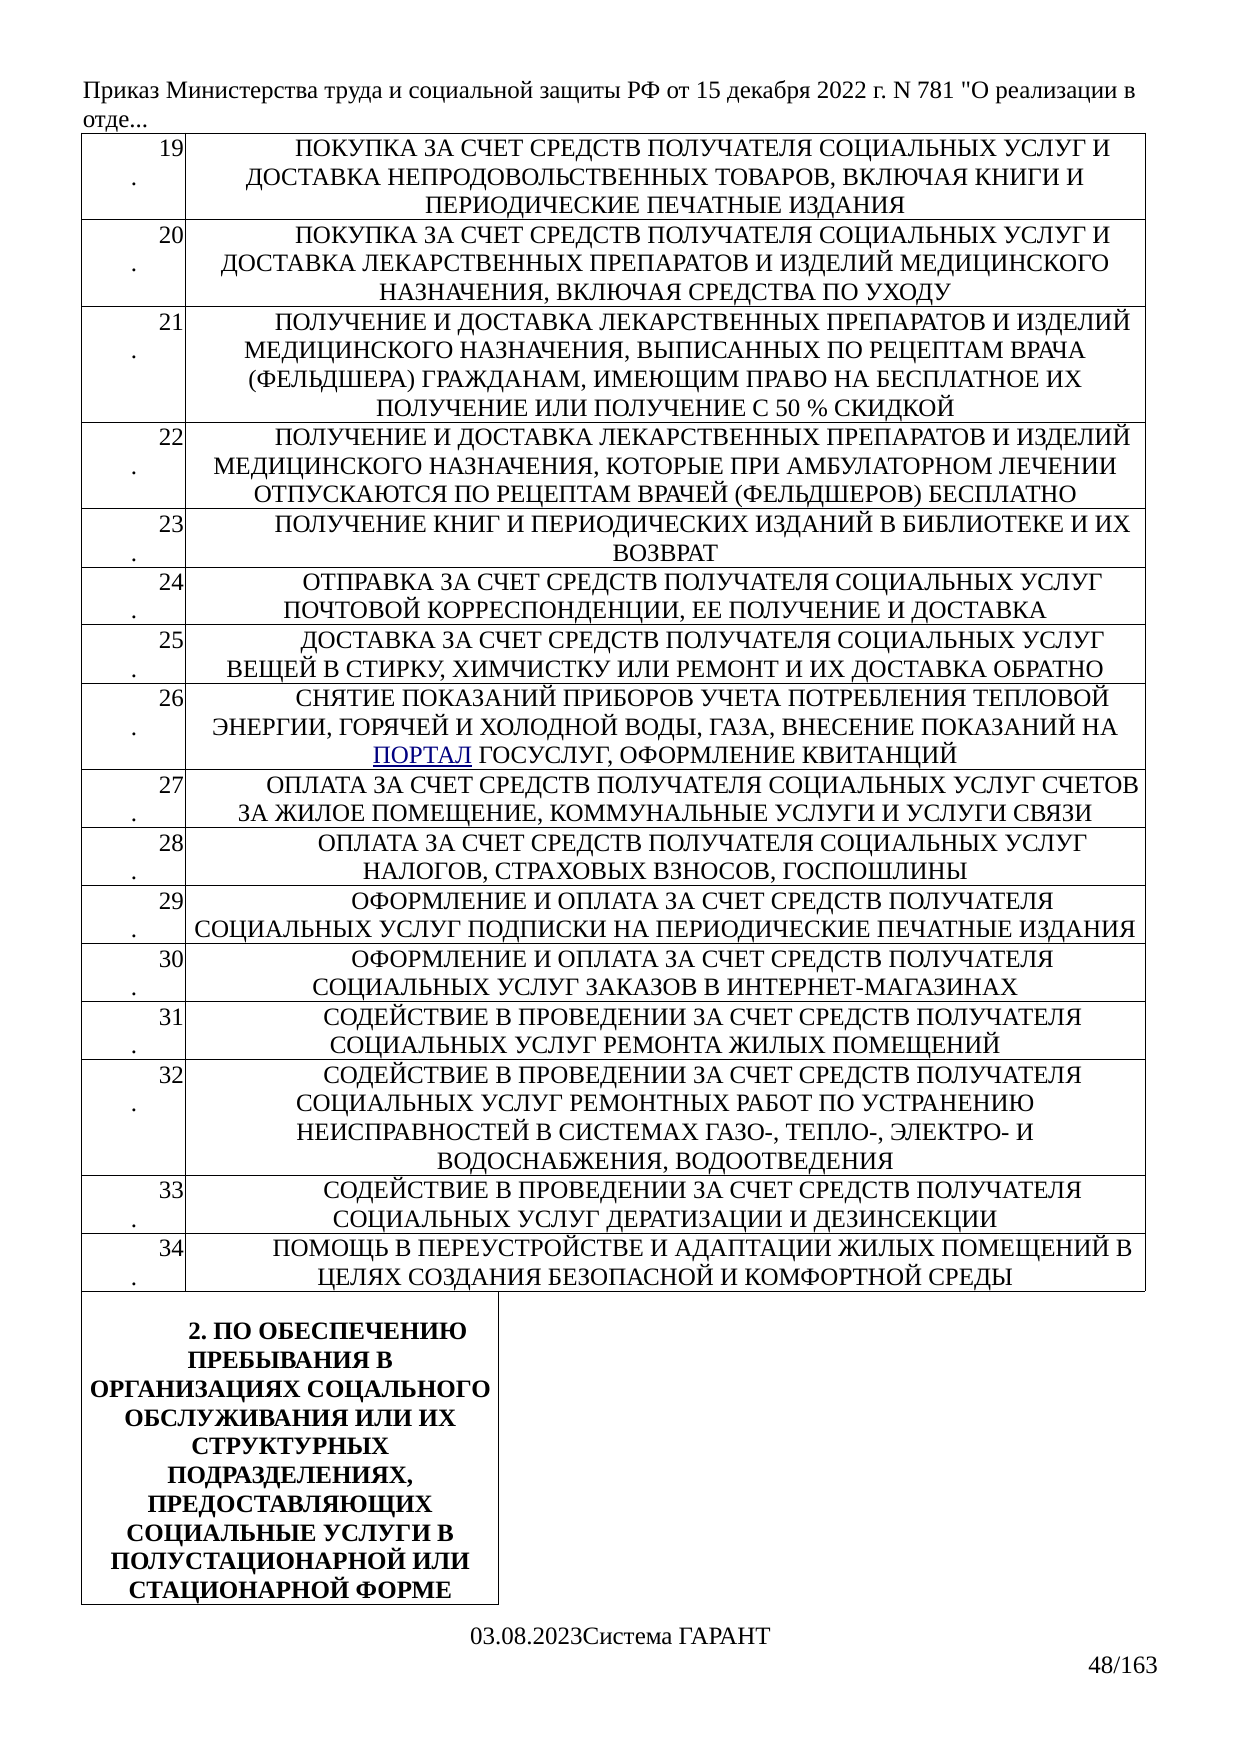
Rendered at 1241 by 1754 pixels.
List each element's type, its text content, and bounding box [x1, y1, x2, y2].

table_cell 24. [82, 568, 185, 624]
table_cell 31. [82, 1002, 185, 1059]
table_cell 2. ПО ОБЕСПЕЧЕНИЮ ПРЕБЫВАНИЯ В ОРГАНИЗАЦИЯХ СОЦАЛЬНОГО ОБСЛУЖИВАНИЯ ИЛИ ИХ СТРУКТУРНЫХ ПОДРАЗДЕЛЕНИЯХ, ПРЕДОСТАВЛЯЮЩИХ СОЦИАЛЬНЫЕ УСЛУГИ В ПОЛУСТАЦИОНАРНОЙ ИЛИ СТАЦИОНАРНОЙ ФОРМЕ [82, 1292, 498, 1604]
table_cell 33. [82, 1176, 185, 1233]
table_cell ОФОРМЛЕНИЕ И ОПЛАТА ЗА СЧЕТ СРЕДСТВ ПОЛУЧАТЕЛЯ СОЦИАЛЬНЫХ УСЛУГ ЗАКАЗОВ В ИНТЕРНЕТ-МАГАЗИНАХ [186, 944, 1145, 1001]
table_cell 28. [82, 828, 185, 885]
table_cell 20. [82, 220, 185, 306]
table_cell СОДЕЙСТВИЕ В ПРОВЕДЕНИИ ЗА СЧЕТ СРЕДСТВ ПОЛУЧАТЕЛЯ СОЦИАЛЬНЫХ УСЛУГ РЕМОНТНЫХ РАБОТ ПО УСТРАНЕНИЮ НЕИСПРАВНОСТЕЙ В СИСТЕМАХ ГАЗО-, ТЕПЛО-, ЭЛЕКТРО- И ВОДОСНАБЖЕНИЯ, ВОДООТВЕДЕНИЯ [186, 1060, 1145, 1175]
table_cell СОДЕЙСТВИЕ В ПРОВЕДЕНИИ ЗА СЧЕТ СРЕДСТВ ПОЛУЧАТЕЛЯ СОЦИАЛЬНЫХ УСЛУГ РЕМОНТА ЖИЛЫХ ПОМЕЩЕНИЙ [186, 1002, 1145, 1059]
table_cell ОПЛАТА ЗА СЧЕТ СРЕДСТВ ПОЛУЧАТЕЛЯ СОЦИАЛЬНЫХ УСЛУГ НАЛОГОВ, СТРАХОВЫХ ВЗНОСОВ, ГОСПОШЛИНЫ [186, 828, 1145, 885]
table_cell 34. [82, 1234, 185, 1291]
table_cell 25. [82, 625, 185, 682]
table_cell 26. [82, 684, 185, 769]
table_cell 22. [82, 423, 185, 508]
table_cell ОФОРМЛЕНИЕ И ОПЛАТА ЗА СЧЕТ СРЕДСТВ ПОЛУЧАТЕЛЯ СОЦИАЛЬНЫХ УСЛУГ ПОДПИСКИ НА ПЕРИОДИЧЕСКИЕ ПЕЧАТНЫЕ ИЗДАНИЯ [186, 886, 1145, 943]
table_cell 23. [82, 509, 185, 566]
table_cell 27. [82, 770, 185, 827]
table_cell ПОКУПКА ЗА СЧЕТ СРЕДСТВ ПОЛУЧАТЕЛЯ СОЦИАЛЬНЫХ УСЛУГ И ДОСТАВКА ЛЕКАРСТВЕННЫХ ПРЕПАРАТОВ И ИЗДЕЛИЙ МЕДИЦИНСКОГО НАЗНАЧЕНИЯ, ВКЛЮЧАЯ СРЕДСТВА ПО УХОДУ [186, 220, 1145, 306]
table_cell 30. [82, 944, 185, 1001]
table_cell ДОСТАВКА ЗА СЧЕТ СРЕДСТВ ПОЛУЧАТЕЛЯ СОЦИАЛЬНЫХ УСЛУГ ВЕЩЕЙ В СТИРКУ, ХИМЧИСТКУ ИЛИ РЕМОНТ И ИХ ДОСТАВКА ОБРАТНО [186, 625, 1145, 682]
table_cell СОДЕЙСТВИЕ В ПРОВЕДЕНИИ ЗА СЧЕТ СРЕДСТВ ПОЛУЧАТЕЛЯ СОЦИАЛЬНЫХ УСЛУГ ДЕРАТИЗАЦИИ И ДЕЗИНСЕКЦИИ [186, 1176, 1145, 1233]
table_cell ПОЛУЧЕНИЕ И ДОСТАВКА ЛЕКАРСТВЕННЫХ ПРЕПАРАТОВ И ИЗДЕЛИЙ МЕДИЦИНСКОГО НАЗНАЧЕНИЯ, ВЫПИСАННЫХ ПО РЕЦЕПТАМ ВРАЧА (ФЕЛЬДШЕРА) ГРАЖДАНАМ, ИМЕЮЩИМ ПРАВО НА БЕСПЛАТНОЕ ИХ ПОЛУЧЕНИЕ ИЛИ ПОЛУЧЕНИЕ С 50 % СКИДКОЙ [186, 307, 1145, 422]
table_cell ПОЛУЧЕНИЕ И ДОСТАВКА ЛЕКАРСТВЕННЫХ ПРЕПАРАТОВ И ИЗДЕЛИЙ МЕДИЦИНСКОГО НАЗНАЧЕНИЯ, КОТОРЫЕ ПРИ АМБУЛАТОРНОМ ЛЕЧЕНИИ ОТПУСКАЮТСЯ ПО РЕЦЕПТАМ ВРАЧЕЙ (ФЕЛЬДШЕРОВ) БЕСПЛАТНО [186, 423, 1145, 508]
table_cell ПОКУПКА ЗА СЧЕТ СРЕДСТВ ПОЛУЧАТЕЛЯ СОЦИАЛЬНЫХ УСЛУГ И ДОСТАВКА НЕПРОДОВОЛЬСТВЕННЫХ ТОВАРОВ, ВКЛЮЧАЯ КНИГИ И ПЕРИОДИЧЕСКИЕ ПЕЧАТНЫЕ ИЗДАНИЯ [186, 134, 1145, 219]
table_cell 19. [82, 134, 185, 219]
table_cell ОПЛАТА ЗА СЧЕТ СРЕДСТВ ПОЛУЧАТЕЛЯ СОЦИАЛЬНЫХ УСЛУГ СЧЕТОВ ЗА ЖИЛОЕ ПОМЕЩЕНИЕ, КОММУНАЛЬНЫЕ УСЛУГИ И УСЛУГИ СВЯЗИ [186, 770, 1145, 827]
table_cell 21. [82, 307, 185, 422]
table_cell ПОЛУЧЕНИЕ КНИГ И ПЕРИОДИЧЕСКИХ ИЗДАНИЙ В БИБЛИОТЕКЕ И ИХ ВОЗВРАТ [186, 509, 1145, 566]
table_cell 29. [82, 886, 185, 943]
table_cell ОТПРАВКА ЗА СЧЕТ СРЕДСТВ ПОЛУЧАТЕЛЯ СОЦИАЛЬНЫХ УСЛУГ ПОЧТОВОЙ КОРРЕСПОНДЕНЦИИ, ЕЕ ПОЛУЧЕНИЕ И ДОСТАВКА [186, 568, 1145, 624]
table_cell СНЯТИЕ ПОКАЗАНИЙ ПРИБОРОВ УЧЕТА ПОТРЕБЛЕНИЯ ТЕПЛОВОЙ ЭНЕРГИИ, ГОРЯЧЕЙ И ХОЛОДНОЙ ВОДЫ, ГАЗА, ВНЕСЕНИЕ ПОКАЗАНИЙ НА ПОРТАЛ ГОСУСЛУГ, ОФОРМЛЕНИЕ КВИТАНЦИЙ [186, 684, 1145, 769]
table_cell 32. [82, 1060, 185, 1175]
table_cell ПОМОЩЬ В ПЕРЕУСТРОЙСТВЕ И АДАПТАЦИИ ЖИЛЫХ ПОМЕЩЕНИЙ В ЦЕЛЯХ СОЗДАНИЯ БЕЗОПАСНОЙ И КОМФОРТНОЙ СРЕДЫ [186, 1234, 1145, 1291]
